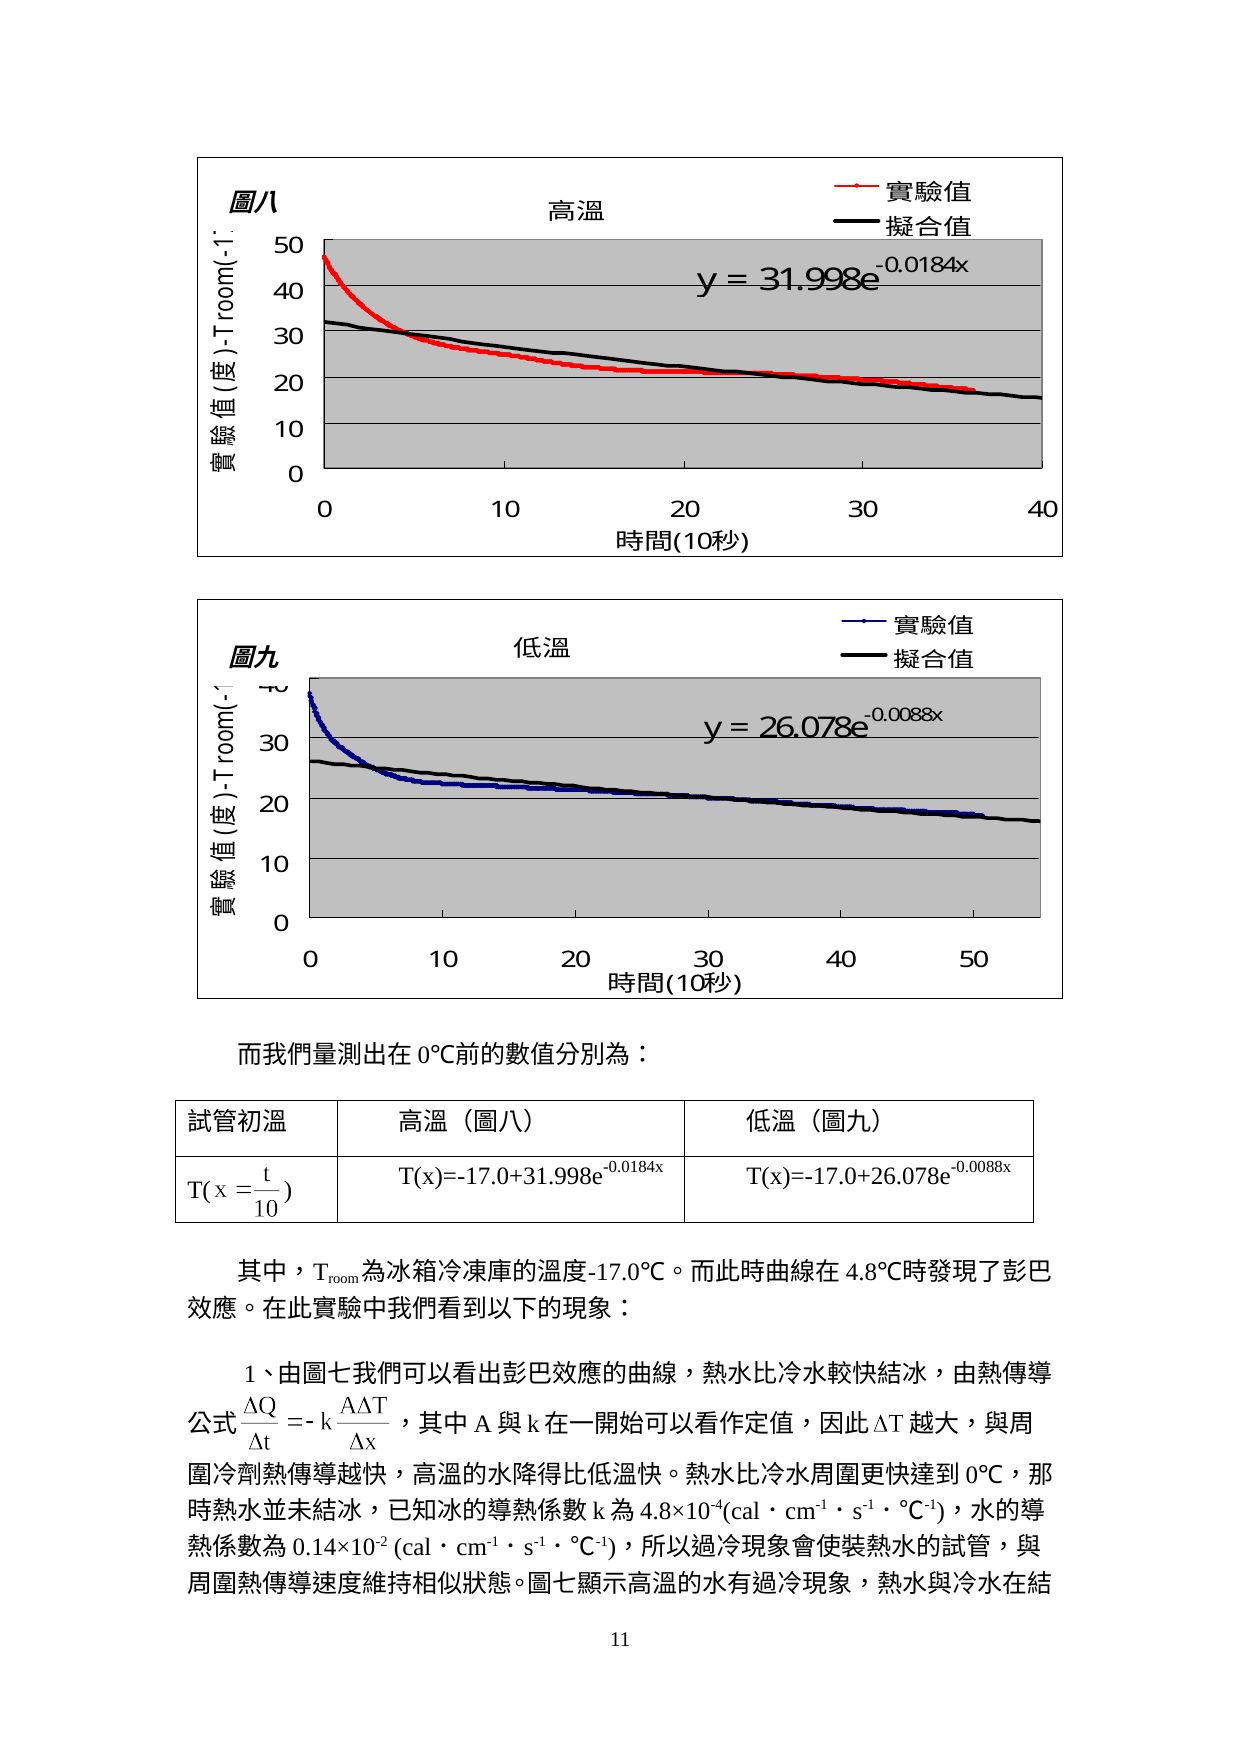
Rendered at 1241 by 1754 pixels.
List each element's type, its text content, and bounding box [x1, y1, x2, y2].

text 1、由圖七我們可以看出彭巴效應的曲線，熱水比冷水較快結冰，由熱傳導公式，其中A與k在一開始可以看作定值，因此越大，與周圍冷劑熱傳導越快，高溫的水降得比低溫快。熱水比冷水周圍更快達到0℃，那時熱水並未結冰，已知冰的導熱係數k為4.8×10-4(cal．cm-1．s-1．℃-1)，水的導熱係數為0.14×10-2 (cal．cm-1．s-1．℃-1)，所以過冷現象會使裝熱水的試管，與周圍熱傳導速度維持相似狀態。圖七顯示高溫的水有過冷現象，熱水與冷水在結 [187, 1353, 1053, 1599]
text 而我們量測出在0℃前的數值分別為： [187, 1035, 1053, 1071]
table_cell T() [176, 1157, 337, 1222]
table_header 高溫（圖八） [338, 1101, 684, 1156]
table_header 低溫（圖九） [685, 1101, 1033, 1156]
text 其中，Troom為冰箱冷凍庫的溫度-17.0℃。而此時曲線在4.8℃時發現了彭巴效應。在此實驗中我們看到以下的現象： [187, 1252, 1053, 1324]
table_cell T(x)=-17.0+26.078e-0.0088x [685, 1157, 1033, 1222]
text 圖九 [221, 637, 285, 674]
table_header 試管初溫 [176, 1101, 337, 1156]
text 圖八 [221, 183, 285, 219]
table_cell T(x)=-17.0+31.998e-0.0184x [338, 1157, 684, 1222]
